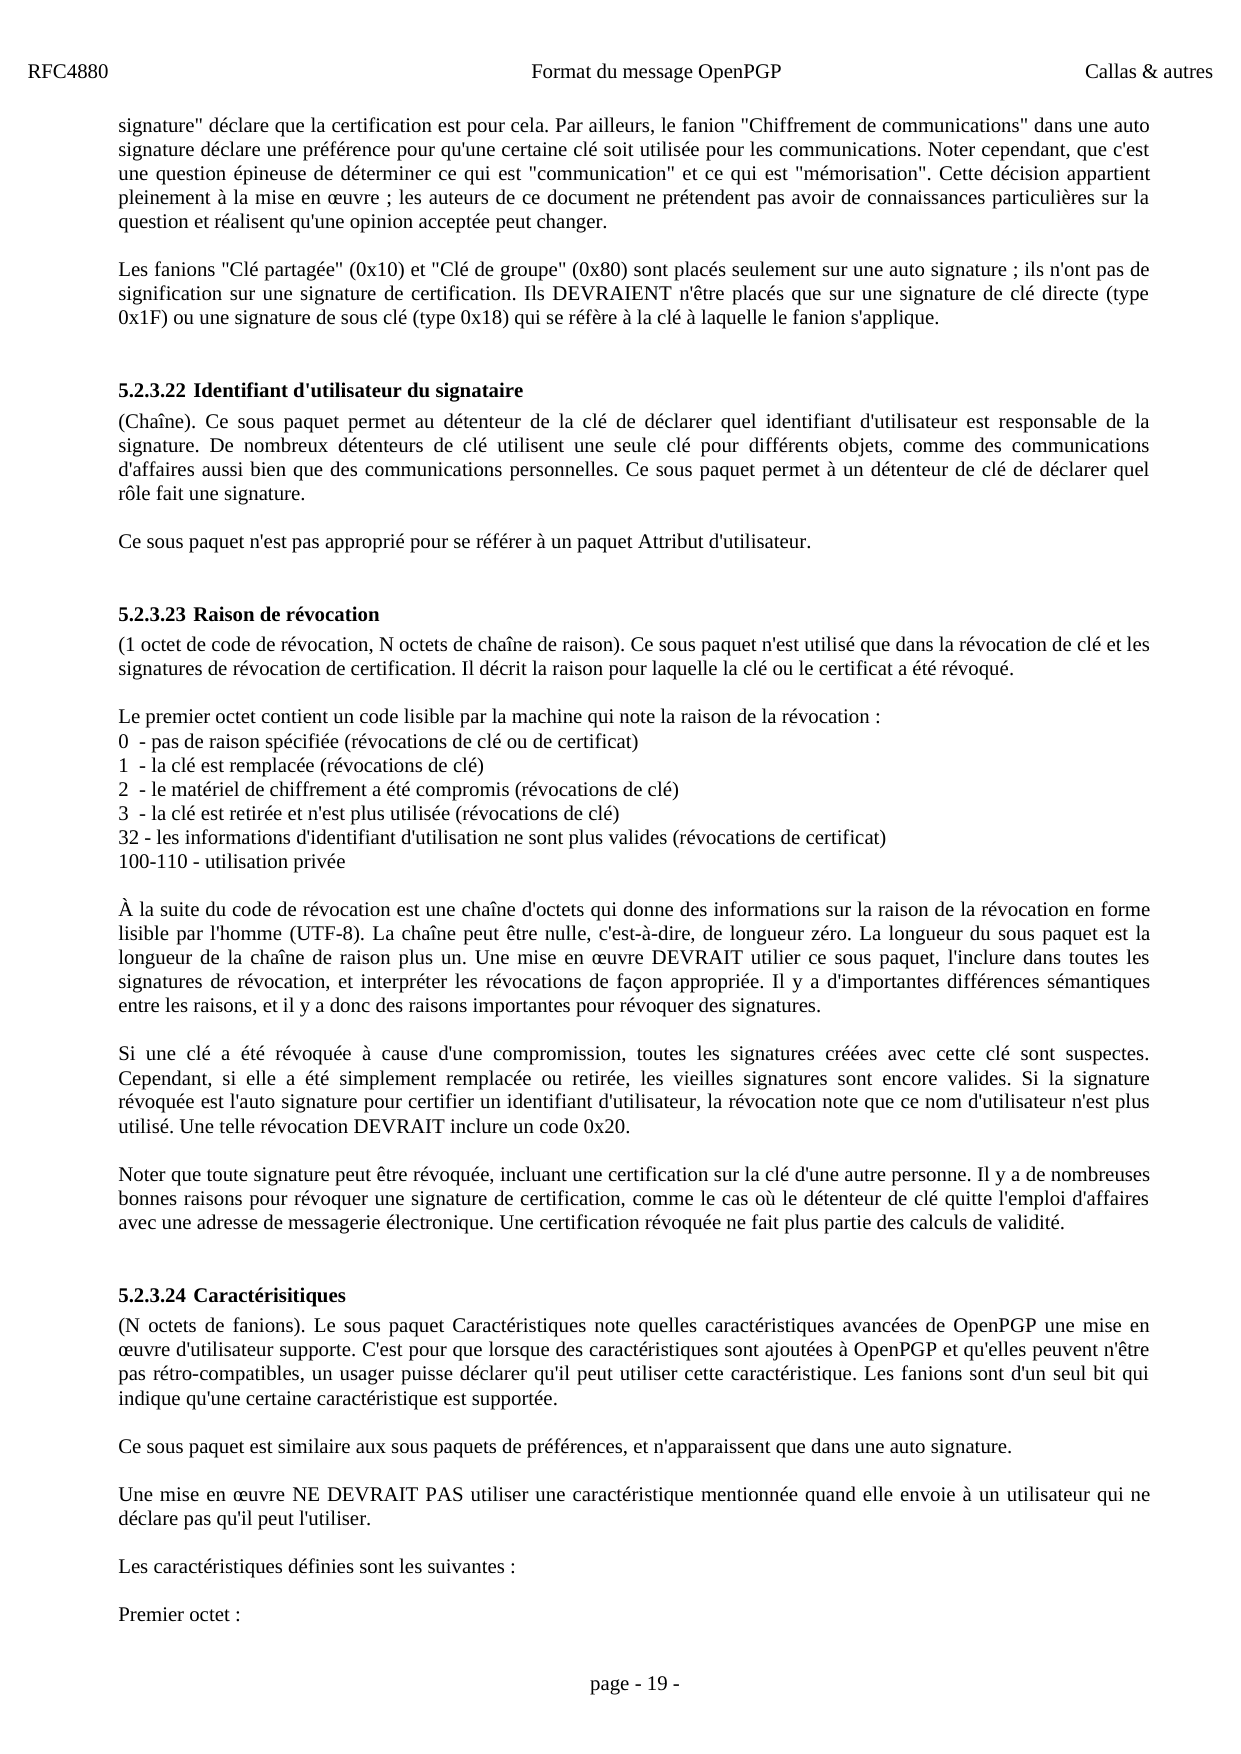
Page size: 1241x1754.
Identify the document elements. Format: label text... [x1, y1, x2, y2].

text 2 - le matériel de chiffrement a été compromis (révocations de clé) [118, 777, 1152, 801]
text (Chaîne). Ce sous paquet permet au détenteur de la clé de déclarer quel identifiant d'utilisateur est responsable de la signature. De nombreux détenteurs de clé utilisent une seule clé pour différents objets, comme des communications d'affaires aussi bien que des communications personnelles. Ce sous paquet permet à un détenteur de clé de déclarer quel rôle fait une signature. [118, 408, 1152, 505]
text Ce sous paquet n'est pas approprié pour se référer à un paquet Attribut d'utilisateur. [118, 529, 1152, 553]
text signature" déclare que la certification est pour cela. Par ailleurs, le fanion "Chiffrement de communications" dans une auto signature déclare une préférence pour qu'une certaine clé soit utilisée pour les communications. Noter cependant, que c'est une question épineuse de déterminer ce qui est "communication" et ce qui est "mémorisation". Cette décision appartient pleinement à la mise en œuvre ; les auteurs de ce document ne prétendent pas avoir de connaissances particulières sur la question et réalisent qu'une opinion acceptée peut changer. [118, 113, 1152, 233]
text 3 - la clé est retirée et n'est plus utilisée (révocations de clé) [118, 801, 1152, 825]
text Si une clé a été révoquée à cause d'une compromission, toutes les signatures créées avec cette clé sont suspectes. Cependant, si elle a été simplement remplacée ou retirée, les vieilles signatures sont encore valides. Si la signature révoquée est l'auto signature pour certifier un identifiant d'utilisateur, la révocation note que ce nom d'utilisateur n'est plus utilisé. Une telle révocation DEVRAIT inclure un code 0x20. [118, 1041, 1152, 1138]
subtitle 5.2.3.23 Raison de révocation [118, 602, 1152, 626]
text 100-110 - utilisation privée [118, 849, 1152, 873]
text À la suite du code de révocation est une chaîne d'octets qui donne des informations sur la raison de la révocation en forme lisible par l'homme (UTF-8). La chaîne peut être nulle, c'est-à-dire, de longueur zéro. La longueur du sous paquet est la longueur de la chaîne de raison plus un. Une mise en œuvre DEVRAIT utilier ce sous paquet, l'inclure dans toutes les signatures de révocation, et interpréter les révocations de façon appropriée. Il y a d'importantes différences sémantiques entre les raisons, et il y a donc des raisons importantes pour révoquer des signatures. [118, 897, 1152, 1017]
text Le premier octet contient un code lisible par la machine qui note la raison de la révocation : [118, 704, 1152, 728]
text Une mise en œuvre NE DEVRAIT PAS utiliser une caractéristique mentionnée quand elle envoie à un utilisateur qui ne déclare pas qu'il peut l'utiliser. [118, 1482, 1152, 1530]
text 1 - la clé est remplacée (révocations de clé) [118, 753, 1152, 777]
text Ce sous paquet est similaire aux sous paquets de préférences, et n'apparaissent que dans une auto signature. [118, 1433, 1152, 1458]
subtitle 5.2.3.24 Caractérisitiques [118, 1283, 1152, 1307]
text Les fanions "Clé partagée" (0x10) et "Clé de groupe" (0x80) sont placés seulement sur une auto signature ; ils n'ont pas de signification sur une signature de certification. Ils DEVRAIENT n'être placés que sur une signature de clé directe (type 0x1F) ou une signature de sous clé (type 0x18) qui se réfère à la clé à laquelle le fanion s'applique. [118, 257, 1152, 329]
text Noter que toute signature peut être révoquée, incluant une certification sur la clé d'une autre personne. Il y a de nombreuses bonnes raisons pour révoquer une signature de certification, comme le cas où le détenteur de clé quitte l'emploi d'affaires avec une adresse de messagerie électronique. Une certification révoquée ne fait plus partie des calculs de validité. [118, 1162, 1152, 1234]
text 0 - pas de raison spécifiée (révocations de clé ou de certificat) [118, 728, 1152, 753]
text Les caractéristiques définies sont les suivantes : [118, 1554, 1152, 1578]
text Premier octet : [118, 1602, 1152, 1626]
text (N octets de fanions). Le sous paquet Caractéristiques note quelles caractéristiques avancées de OpenPGP une mise en œuvre d'utilisateur supporte. C'est pour que lorsque des caractéristiques sont ajoutées à OpenPGP et qu'elles peuvent n'être pas rétro-compatibles, un usager puisse déclarer qu'il peut utiliser cette caractéristique. Les fanions sont d'un seul bit qui indique qu'une certaine caractéristique est supportée. [118, 1313, 1152, 1409]
text (1 octet de code de révocation, N octets de chaîne de raison). Ce sous paquet n'est utilisé que dans la révocation de clé et les signatures de révocation de certification. Il décrit la raison pour laquelle la clé ou le certificat a été révoqué. [118, 632, 1152, 680]
text 32 - les informations d'identifiant d'utilisation ne sont plus valides (révocations de certificat) [118, 825, 1152, 849]
subtitle 5.2.3.22 Identifiant d'utilisateur du signataire [118, 378, 1152, 402]
